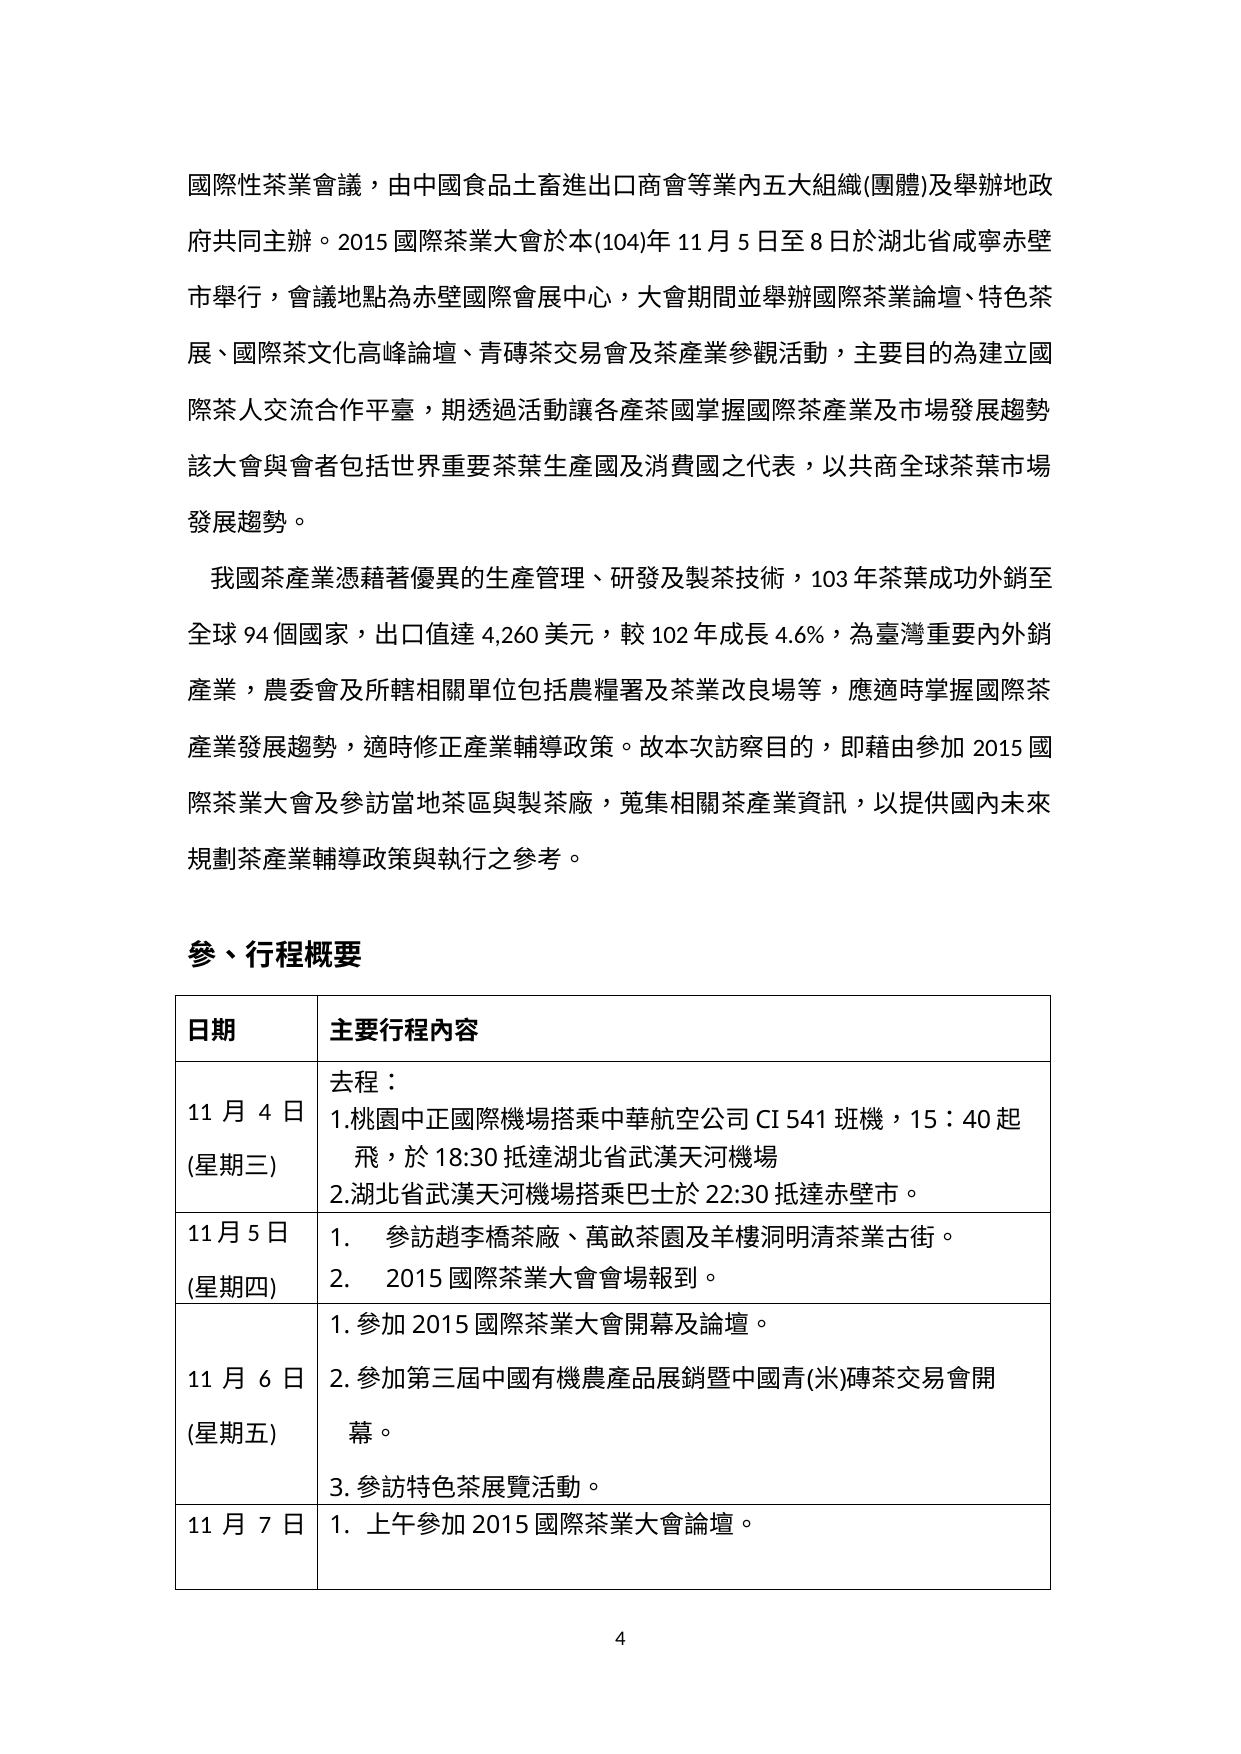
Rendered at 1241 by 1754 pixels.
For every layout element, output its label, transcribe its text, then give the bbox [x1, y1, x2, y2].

text 我國茶產業憑藉著優異的生產管理、研發及製茶技術，103年茶葉成功外銷至全球94個國家，出口值達4,260美元，較102年成長4.6%，為臺灣重要內外銷產業，農委會及所轄相關單位包括農糧署及茶業改良場等，應適時掌握國際茶產業發展趨勢，適時修正產業輔導政策。故本次訪察目的，即藉由參加2015國際茶業大會及參訪當地茶區與製茶廠，蒐集相關茶產業資訊，以提供國內未來規劃茶產業輔導政策與執行之參考。 [187, 558, 1053, 876]
table_cell 去程： 1.桃園中正國際機場搭乘中華航空公司CI 541班機，15：40起飛，於18:30抵達湖北省武漢天河機場 2.湖北省武漢天河機場搭乘巴士於22:30抵達赤壁市。 [318, 1062, 1050, 1212]
table_cell 11月7日 [176, 1505, 317, 1588]
table_cell 11月6日(星期五) [176, 1304, 317, 1504]
table_header 日期 [176, 996, 317, 1061]
text 國際茶業大會(International Tea Forum)係自2005年以來，每2年舉辦1次，已連續舉辦5屆，為中國大陸唯一經商務部呈報、外交部審核、國務院批准舉辦的國際性茶業會議，由中國食品土畜進出口商會等業內五大組織(團體)及舉辦地政府共同主辦。2015國際茶業大會於本(104)年11月5日至8日於湖北省咸寧赤壁市舉行，會議地點為赤壁國際會展中心，大會期間並舉辦國際茶業論壇、特色茶展、國際茶文化高峰論壇、青磚茶交易會及茶產業參觀活動，主要目的為建立國際茶人交流合作平臺，期透過活動讓各產茶國掌握國際茶產業及市場發展趨勢，該大會與會者包括世界重要茶葉生產國及消費國之代表，以共商全球茶葉市場發展趨勢。 [187, 164, 1053, 539]
table_header 主要行程內容 [318, 996, 1050, 1061]
table_cell 11月4日(星期三) [176, 1062, 317, 1212]
table_cell 11月5日 (星期四) [176, 1213, 317, 1303]
table_cell 1. 參加2015國際茶業大會開幕及論壇。 2. 參加第三屆中國有機農產品展銷暨中國青(米)磚茶交易會開 幕。 3. 參訪特色茶展覽活動。 [318, 1304, 1050, 1504]
text 參、行程概要 [187, 932, 1053, 974]
table_cell 上午參加2015國際茶業大會論壇。 回程： (1)赤壁市搭乘巴士抵達湖北省武漢天河機場。 (2)湖北省武漢天河機場搭乘中華航空CI-542班次，19:40起飛，22:10抵達桃園國際機場。 [318, 1505, 1050, 1588]
table_cell 參訪趙李橋茶廠、萬畝茶園及羊樓洞明清茶業古街。 2015國際茶業大會會場報到。 [318, 1213, 1050, 1303]
